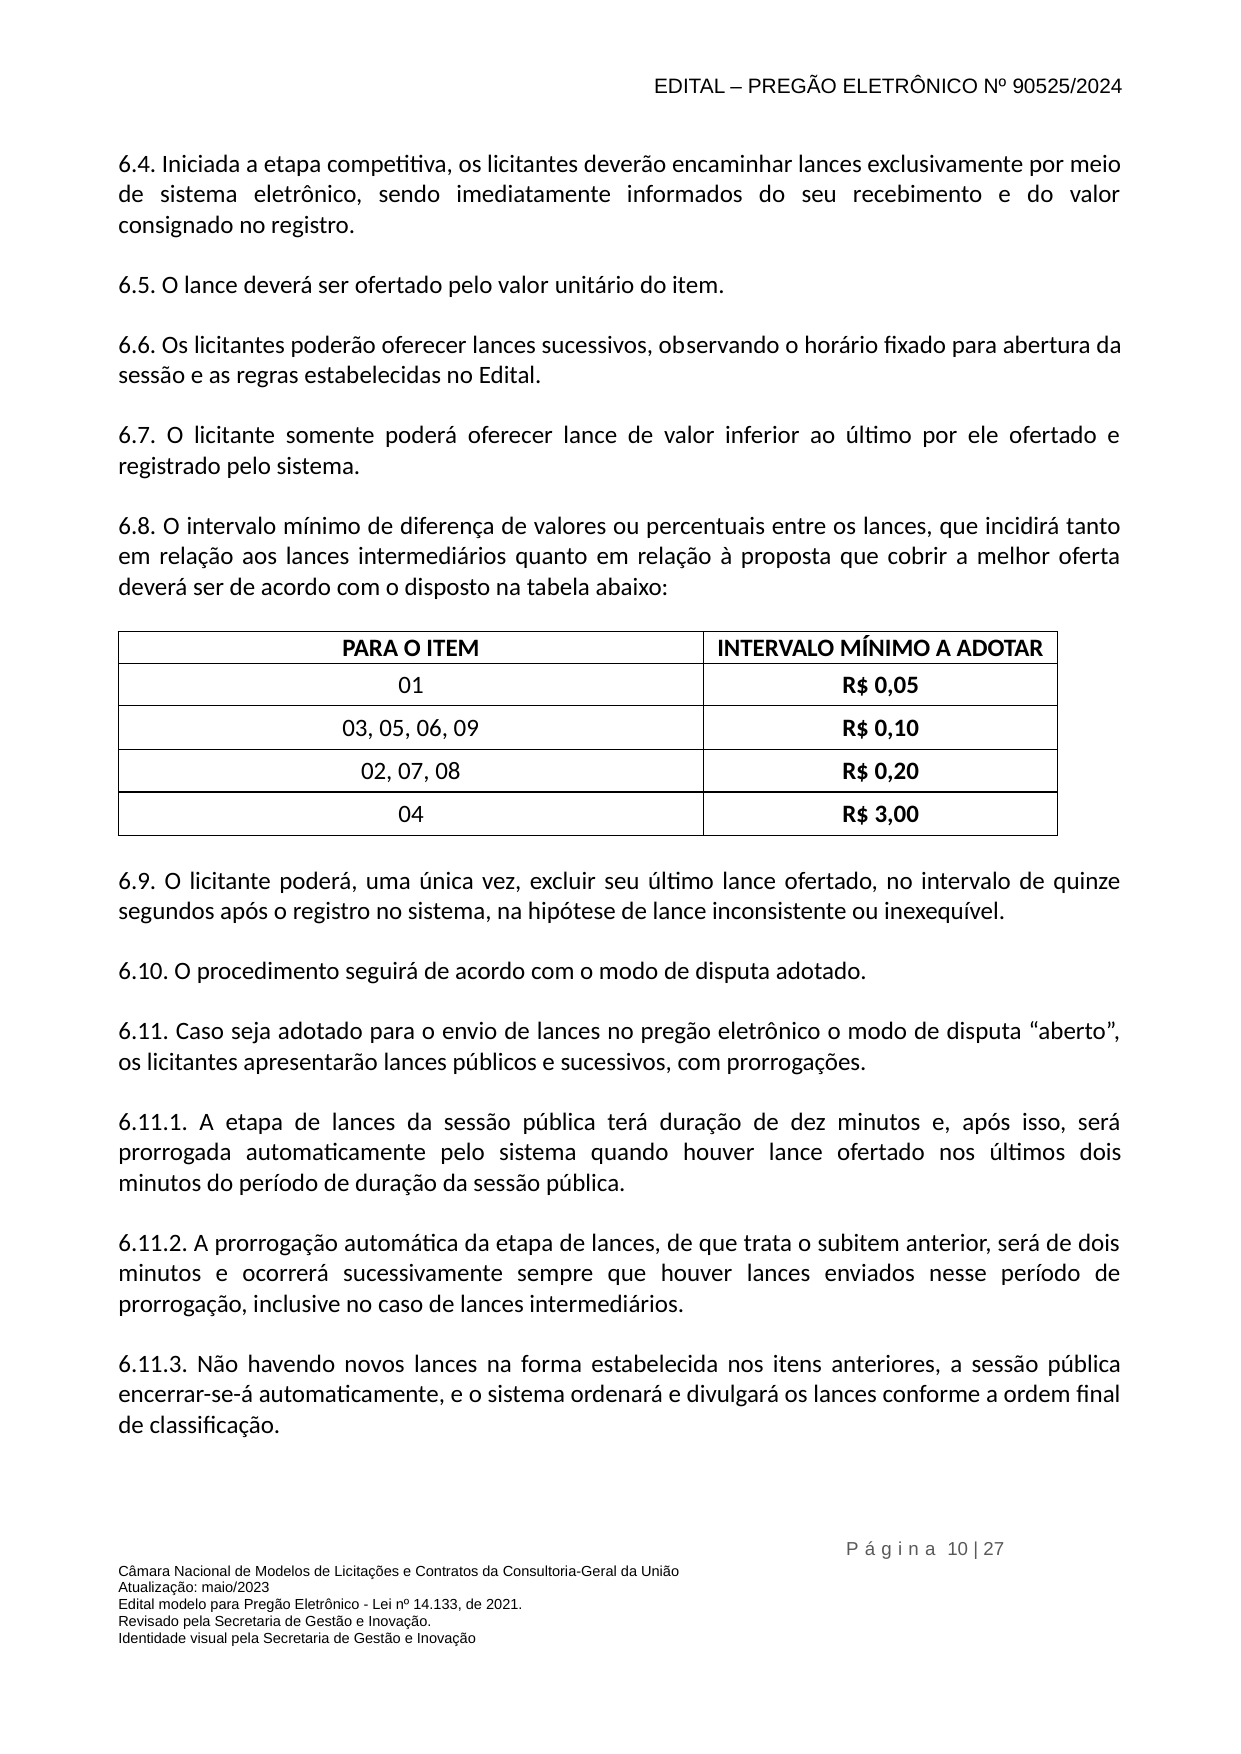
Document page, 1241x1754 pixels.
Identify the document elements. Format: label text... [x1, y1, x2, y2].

table_cell 04 [119, 793, 703, 834]
table_header INTERVALO MÍNIMO A ADOTAR [704, 632, 1057, 662]
text 6.11.1. A etapa de lances da sessão pública terá duração de dez minutos e, após isso, será prorrogada automaticamente pelo sistema quando houver lance ofertado nos últimos dois minutos do período de duração da sessão pública. [118, 1106, 1122, 1198]
table_cell R$ 3,00 [704, 793, 1057, 834]
table_cell R$ 0,05 [704, 664, 1057, 705]
text 6.7. O licitante somente poderá oferecer lance de valor inferior ao último por ele ofertado e registrado pelo sistema. [118, 419, 1122, 480]
text 6.8. O intervalo mínimo de diferença de valores ou percentuais entre os lances, que incidirá tanto em relação aos lances intermediários quanto em relação à proposta que cobrir a melhor oferta deverá ser de acordo com o disposto na tabela abaixo: [118, 510, 1122, 601]
table_cell 02, 07, 08 [119, 750, 703, 791]
text 6.11. Caso seja adotado para o envio de lances no pregão eletrônico o modo de disputa “aberto”, os licitantes apresentarão lances públicos e sucessivos, com prorrogações. [118, 1016, 1122, 1077]
text 6.10. O procedimento seguirá de acordo com o modo de disputa adotado. [118, 956, 1122, 986]
table_cell R$ 0,10 [704, 706, 1057, 748]
table_header PARA O ITEM [119, 632, 703, 662]
text 6.4. Iniciada a etapa competitiva, os licitantes deverão encaminhar lances exclusivamente por meio de sistema eletrônico, sendo imediatamente informados do seu recebimento e do valor consignado no registro. [118, 148, 1122, 239]
table_cell 03, 05, 06, 09 [119, 706, 703, 748]
table_cell 01 [119, 664, 703, 705]
text 6.5. O lance deverá ser ofertado pelo valor unitário do item. [118, 269, 1122, 299]
text 6.9. O licitante poderá, uma única vez, excluir seu último lance ofertado, no intervalo de quinze segundos após o registro no sistema, na hipótese de lance inconsistente ou inexequível. [118, 865, 1122, 926]
text 6.11.3. Não havendo novos lances na forma estabelecida nos itens anteriores, a sessão pública encerrar-se-á automaticamente, e o sistema ordenará e divulgará os lances conforme a ordem final de classificação. [118, 1348, 1122, 1440]
text 6.6. Os licitantes poderão oferecer lances sucessivos, observando o horário fixado para abertura da sessão e as regras estabelecidas no Edital. [118, 329, 1122, 390]
table_cell R$ 0,20 [704, 750, 1057, 791]
text 6.11.2. A prorrogação automática da etapa de lances, de que trata o subitem anterior, será de dois minutos e ocorrerá sucessivamente sempre que houver lances enviados nesse período de prorrogação, inclusive no caso de lances intermediários. [118, 1227, 1122, 1319]
